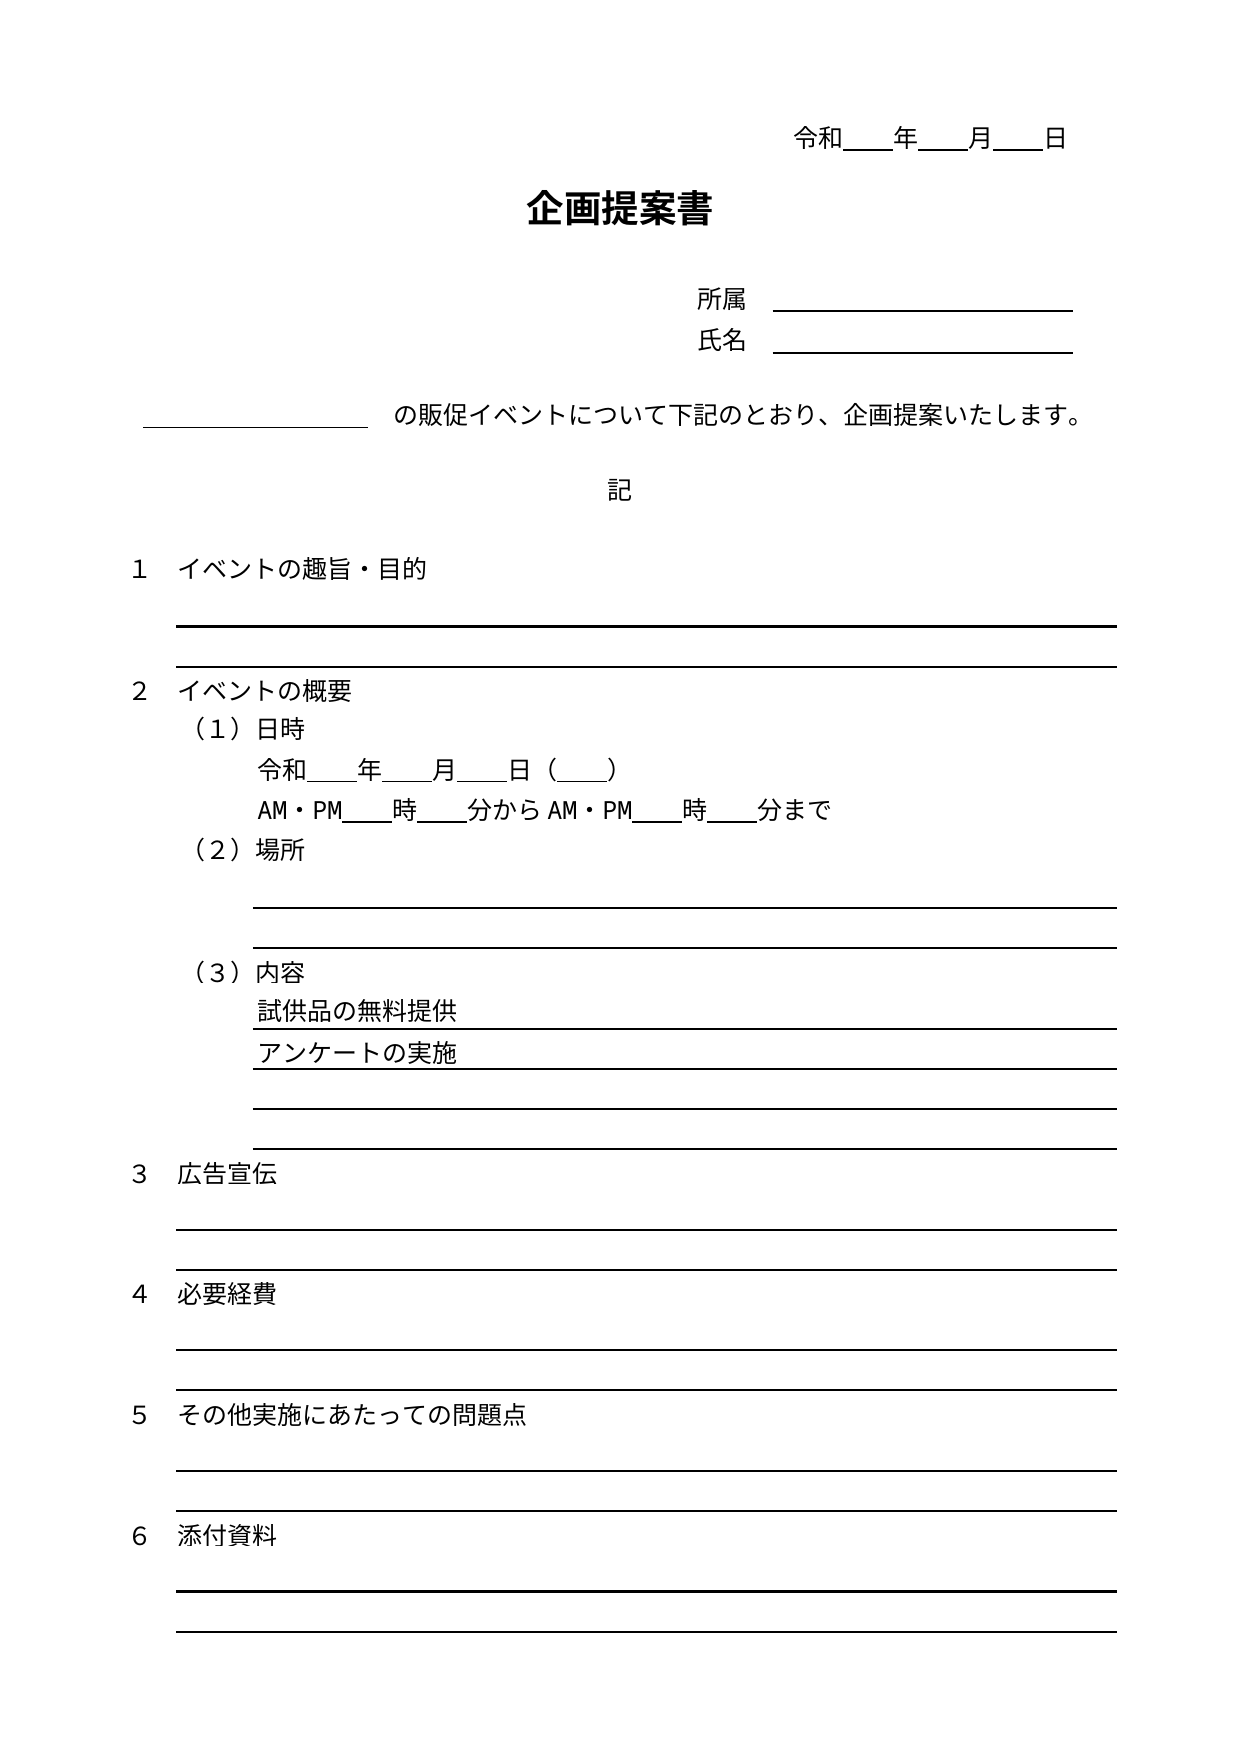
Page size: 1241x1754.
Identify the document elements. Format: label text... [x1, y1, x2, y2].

table_cell ６ 添付資料 [123, 1510, 1117, 1550]
table_cell [123, 1470, 176, 1510]
table_cell [123, 1550, 176, 1590]
table_cell [123, 625, 176, 666]
table_cell [123, 1188, 176, 1228]
table_cell ３ 広告宣伝 [123, 1148, 1117, 1188]
table_cell [123, 1309, 176, 1349]
table_cell ４ 必要経費 [123, 1269, 1117, 1309]
table_cell [123, 1229, 176, 1269]
table_cell 試供品の無料提供 [253, 987, 1117, 1027]
table_cell [176, 1068, 253, 1108]
table_cell [176, 1108, 253, 1148]
table_cell [253, 867, 1117, 907]
table_cell [176, 867, 253, 907]
table_cell [176, 1550, 1117, 1590]
table_cell （３）内容 [176, 947, 1117, 987]
table_cell [176, 1430, 1117, 1470]
table_cell ２ イベントの概要 [123, 666, 1117, 706]
table_cell [123, 1028, 176, 1068]
table_cell [123, 746, 176, 786]
table_cell [176, 1309, 1117, 1349]
text 記 [118, 470, 1122, 506]
table_cell [176, 987, 253, 1027]
table_cell [176, 1351, 1117, 1389]
text 氏名 [118, 321, 1122, 357]
table_cell [176, 585, 1117, 625]
table_cell [253, 909, 1117, 947]
table_cell [253, 1070, 1117, 1108]
table_cell [176, 786, 253, 826]
table_cell [176, 628, 1117, 666]
table_cell [123, 1108, 176, 1148]
table_cell [176, 1188, 1117, 1228]
table_cell （１）日時 [176, 706, 1117, 746]
table_cell 令和 年 月 日（ ） [253, 746, 1117, 786]
table_cell [123, 1349, 176, 1389]
table_cell [176, 1028, 253, 1068]
text 令和 年 月 日 [118, 118, 1122, 154]
table_cell （２）場所 [176, 826, 1117, 867]
table_cell [123, 1430, 176, 1470]
table_cell [123, 1590, 176, 1631]
table_cell [123, 907, 176, 947]
table_cell [123, 786, 176, 826]
title 企画提案書 [118, 179, 1122, 234]
table_cell ５ その他実施にあたっての問題点 [123, 1389, 1117, 1429]
table_cell [123, 826, 176, 867]
table_cell [123, 1068, 176, 1108]
table_cell [123, 585, 176, 625]
table_cell [253, 1110, 1117, 1148]
table_cell アンケートの実施 [253, 1030, 1117, 1068]
table_cell [176, 1472, 1117, 1510]
table_cell [176, 907, 253, 947]
table_cell [123, 706, 176, 746]
table_cell [123, 867, 176, 907]
table_cell AM・PM 時 分からAM・PM 時 分まで [253, 786, 1117, 826]
table_cell [123, 947, 176, 987]
table_header １ イベントの趣旨・目的 [123, 545, 1117, 585]
table_cell [176, 1593, 1117, 1631]
text の販促イベントについて下記のとおり、企画提案いたします。 [118, 396, 1122, 432]
table_cell [176, 1231, 1117, 1269]
table_cell [176, 746, 253, 786]
table_cell [123, 987, 176, 1027]
text 所属 [118, 279, 1122, 315]
